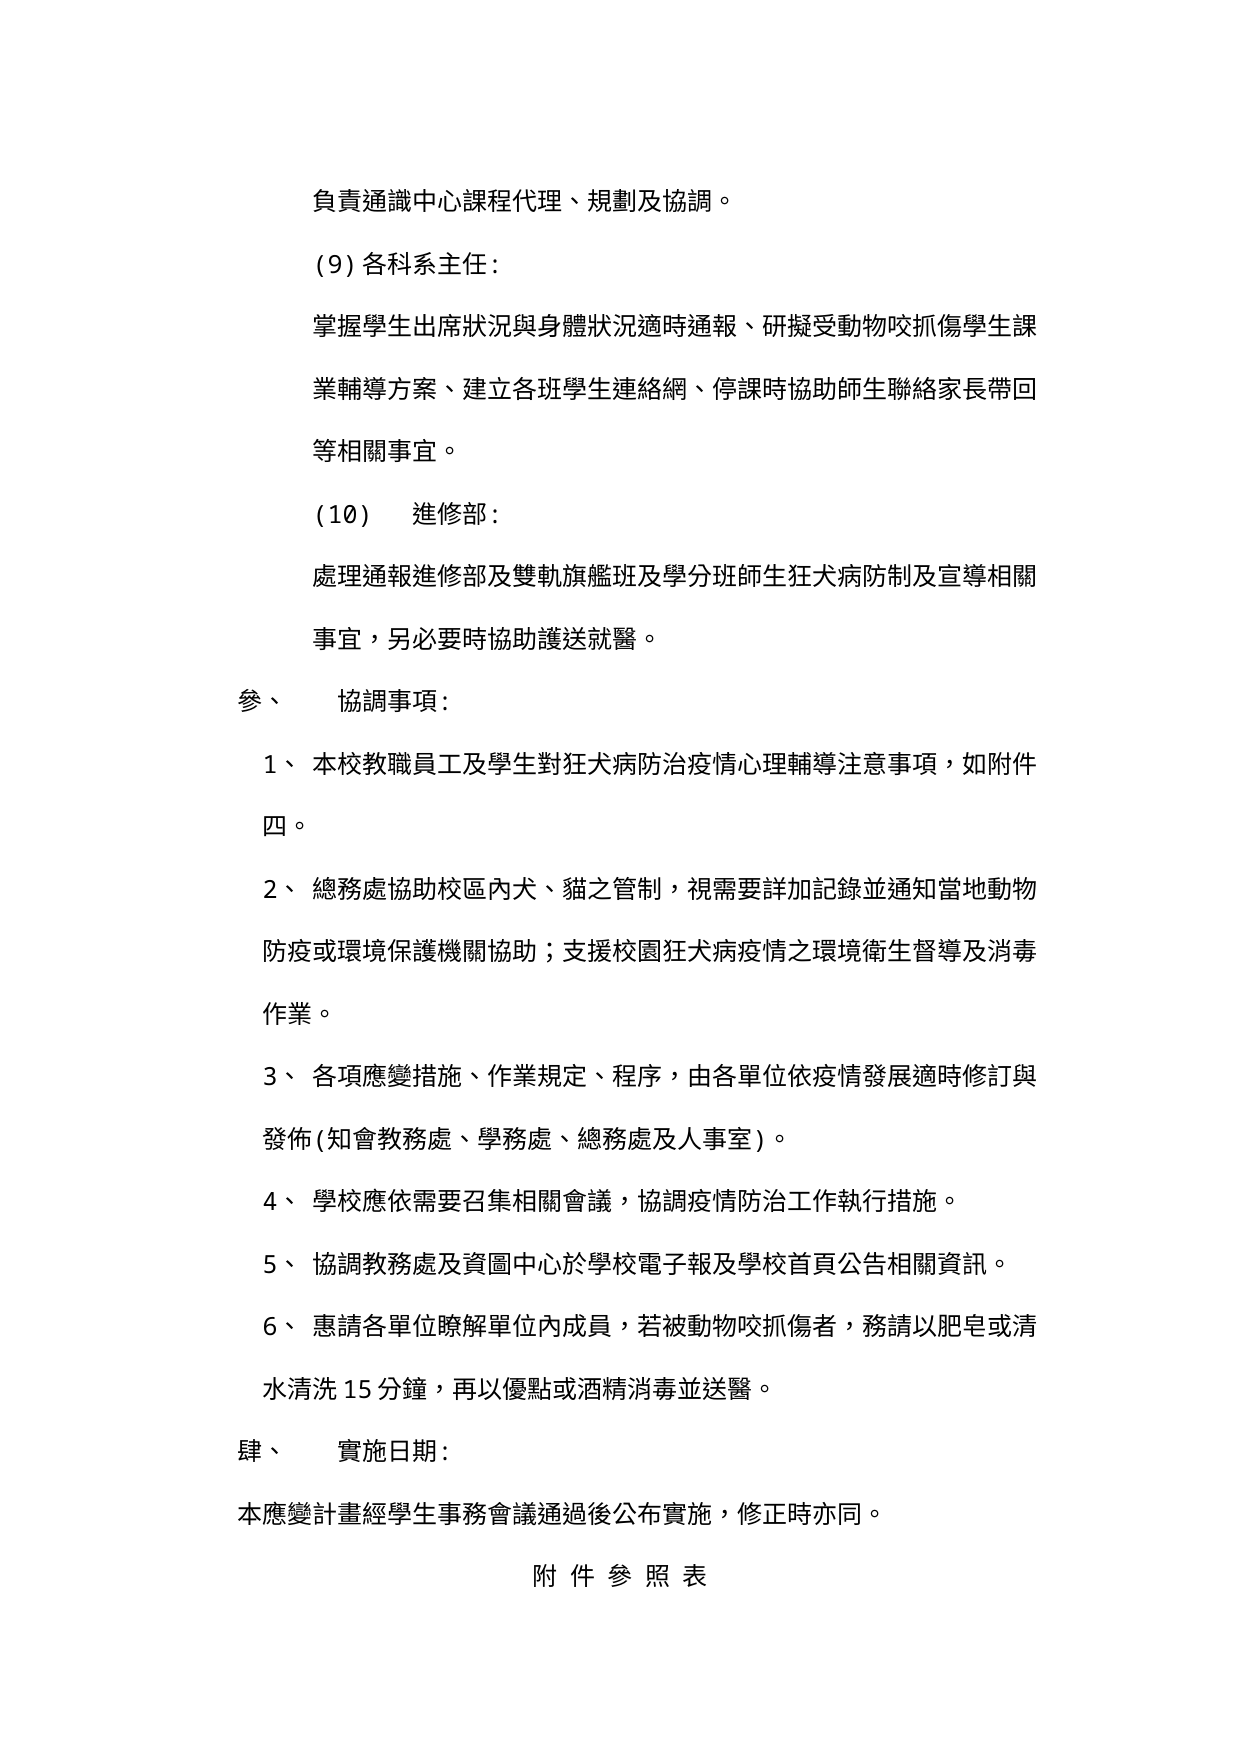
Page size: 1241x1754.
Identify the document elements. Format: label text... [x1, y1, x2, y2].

text 附 件 參 照 表 [187, 1533, 1053, 1596]
list 惠請各單位瞭解單位內成員，若被動物咬抓傷者，務請以肥皂或清水清洗15分鐘，再以優點或酒精消毒並送醫。 [262, 1283, 1053, 1408]
list 本校教職員工及學生對狂犬病防治疫情心理輔導注意事項，如附件四。 [262, 721, 1053, 846]
text 處理通報進修部及雙軌旗艦班及學分班師生狂犬病防制及宣導相關事宜，另必要時協助護送就醫。 [312, 533, 1053, 658]
list 進修部: [312, 471, 1053, 533]
list 總務處協助校區內犬、貓之管制，視需要詳加記錄並通知當地動物防疫或環境保護機關協助；支援校園狂犬病疫情之環境衛生督導及消毒作業。 [262, 846, 1053, 1033]
list 實施日期: [237, 1408, 1053, 1471]
list 協調教務處及資圖中心於學校電子報及學校首頁公告相關資訊。 [262, 1221, 1053, 1283]
list 協調事項: [237, 658, 1053, 721]
text 本應變計畫經學生事務會議通過後公布實施，修正時亦同。 [237, 1471, 1053, 1533]
text 掌握學生出席狀況與身體狀況適時通報、研擬受動物咬抓傷學生課業輔導方案、建立各班學生連絡網、停課時協助師生聯絡家長帶回等相關事宜。 [312, 283, 1053, 471]
text 負責通識中心課程代理、規劃及協調。 [312, 158, 1053, 221]
list 學校應依需要召集相關會議，協調疫情防治工作執行措施。 [262, 1158, 1053, 1221]
list 各項應變措施、作業規定、程序，由各單位依疫情發展適時修訂與發佈(知會教務處、學務處、總務處及人事室)。 [262, 1033, 1053, 1158]
list 各科系主任: [312, 221, 1053, 283]
